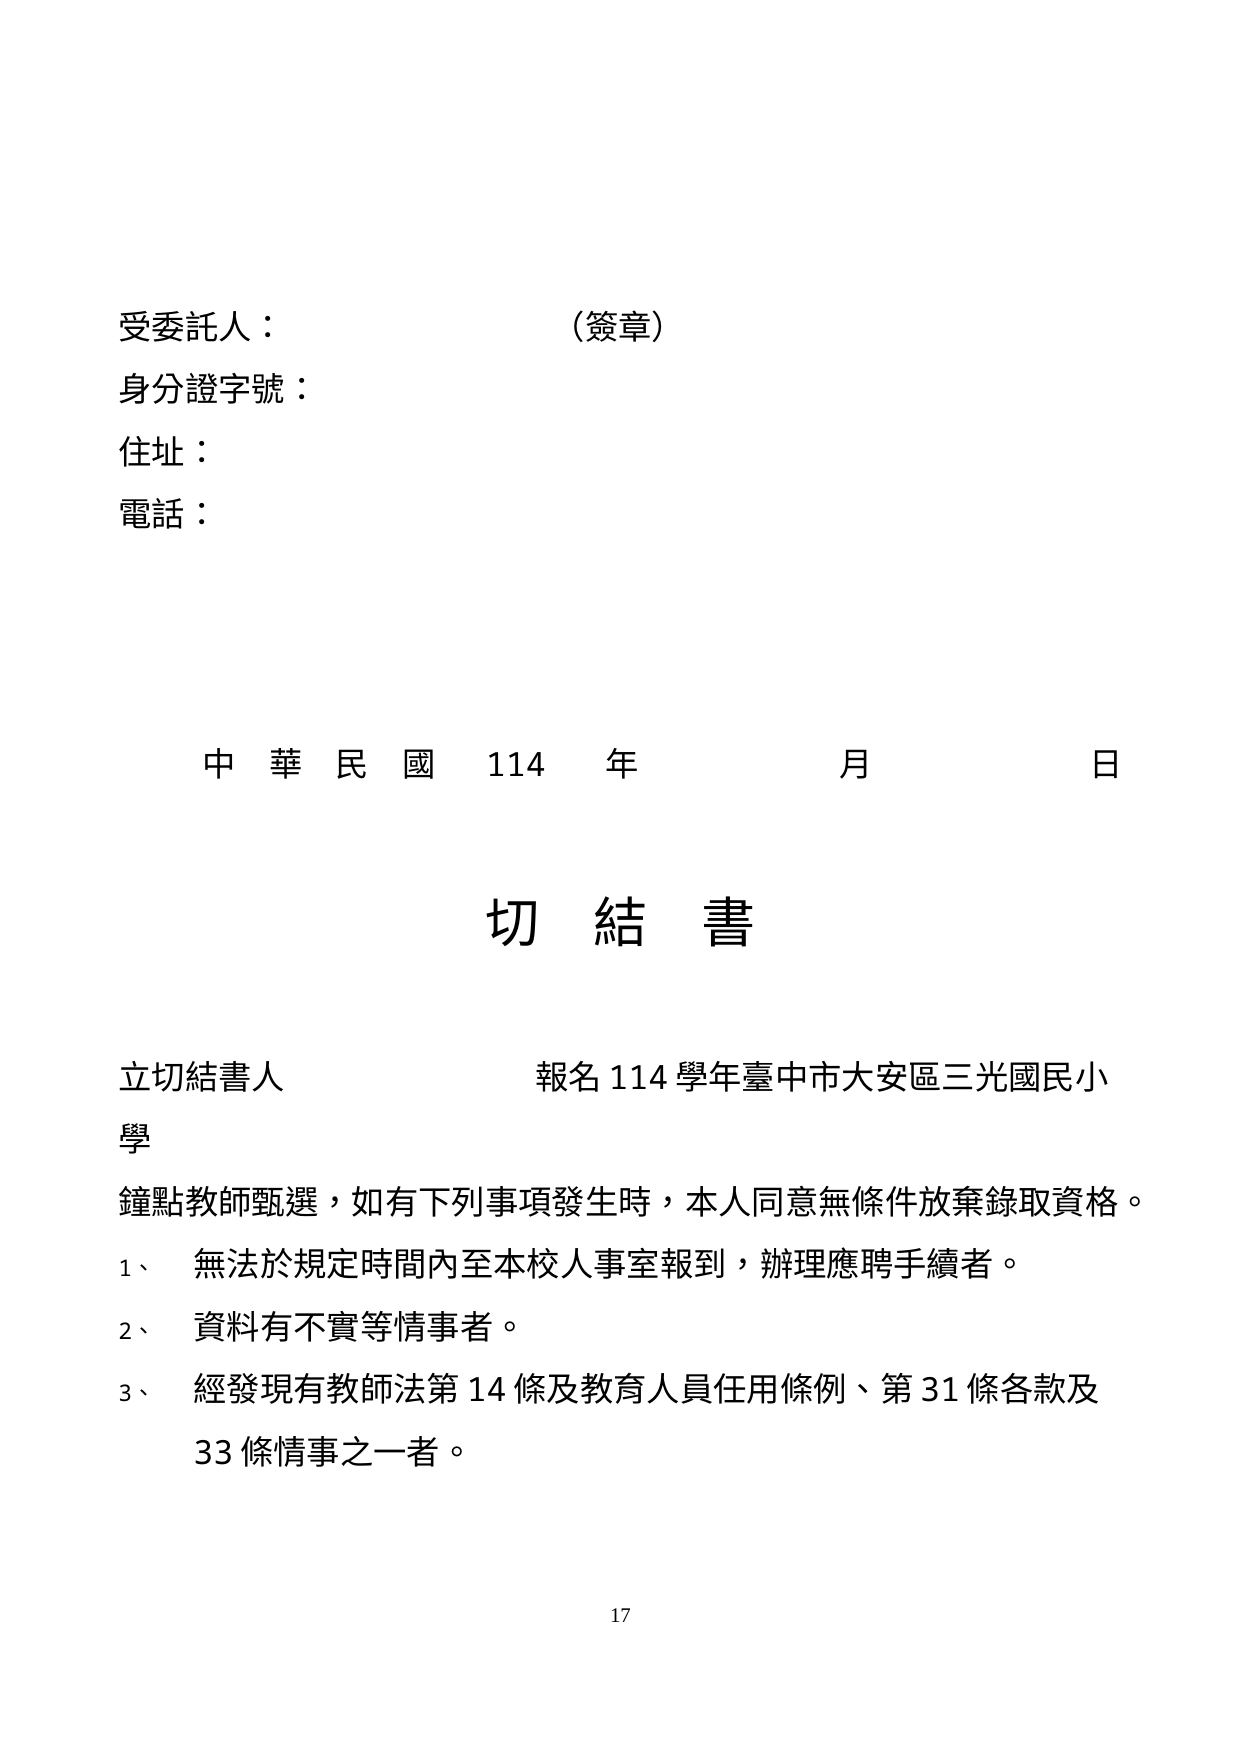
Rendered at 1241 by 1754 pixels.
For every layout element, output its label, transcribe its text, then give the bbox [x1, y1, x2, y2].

text 受委託人： （簽章） [118, 283, 1122, 346]
text 中 華 民 國 114 年 月 日 [118, 721, 1122, 783]
text 住址： [118, 408, 1122, 471]
text 切 結 書 [118, 846, 1122, 971]
text 立切結書人 報名114學年臺中市大安區三光國民小學 [118, 1033, 1122, 1158]
text 身分證字號： [118, 346, 1122, 408]
list 經發現有教師法第14條及教育人員任用條例、第31條各款及33條情事之一者。 [118, 1346, 1122, 1471]
text 鐘點教師甄選，如有下列事項發生時，本人同意無條件放棄錄取資格。 [118, 1158, 1122, 1221]
list 無法於規定時間內至本校人事室報到，辦理應聘手續者。 [118, 1221, 1122, 1283]
list 資料有不實等情事者。 [118, 1283, 1122, 1346]
text 電話： [118, 471, 1122, 533]
